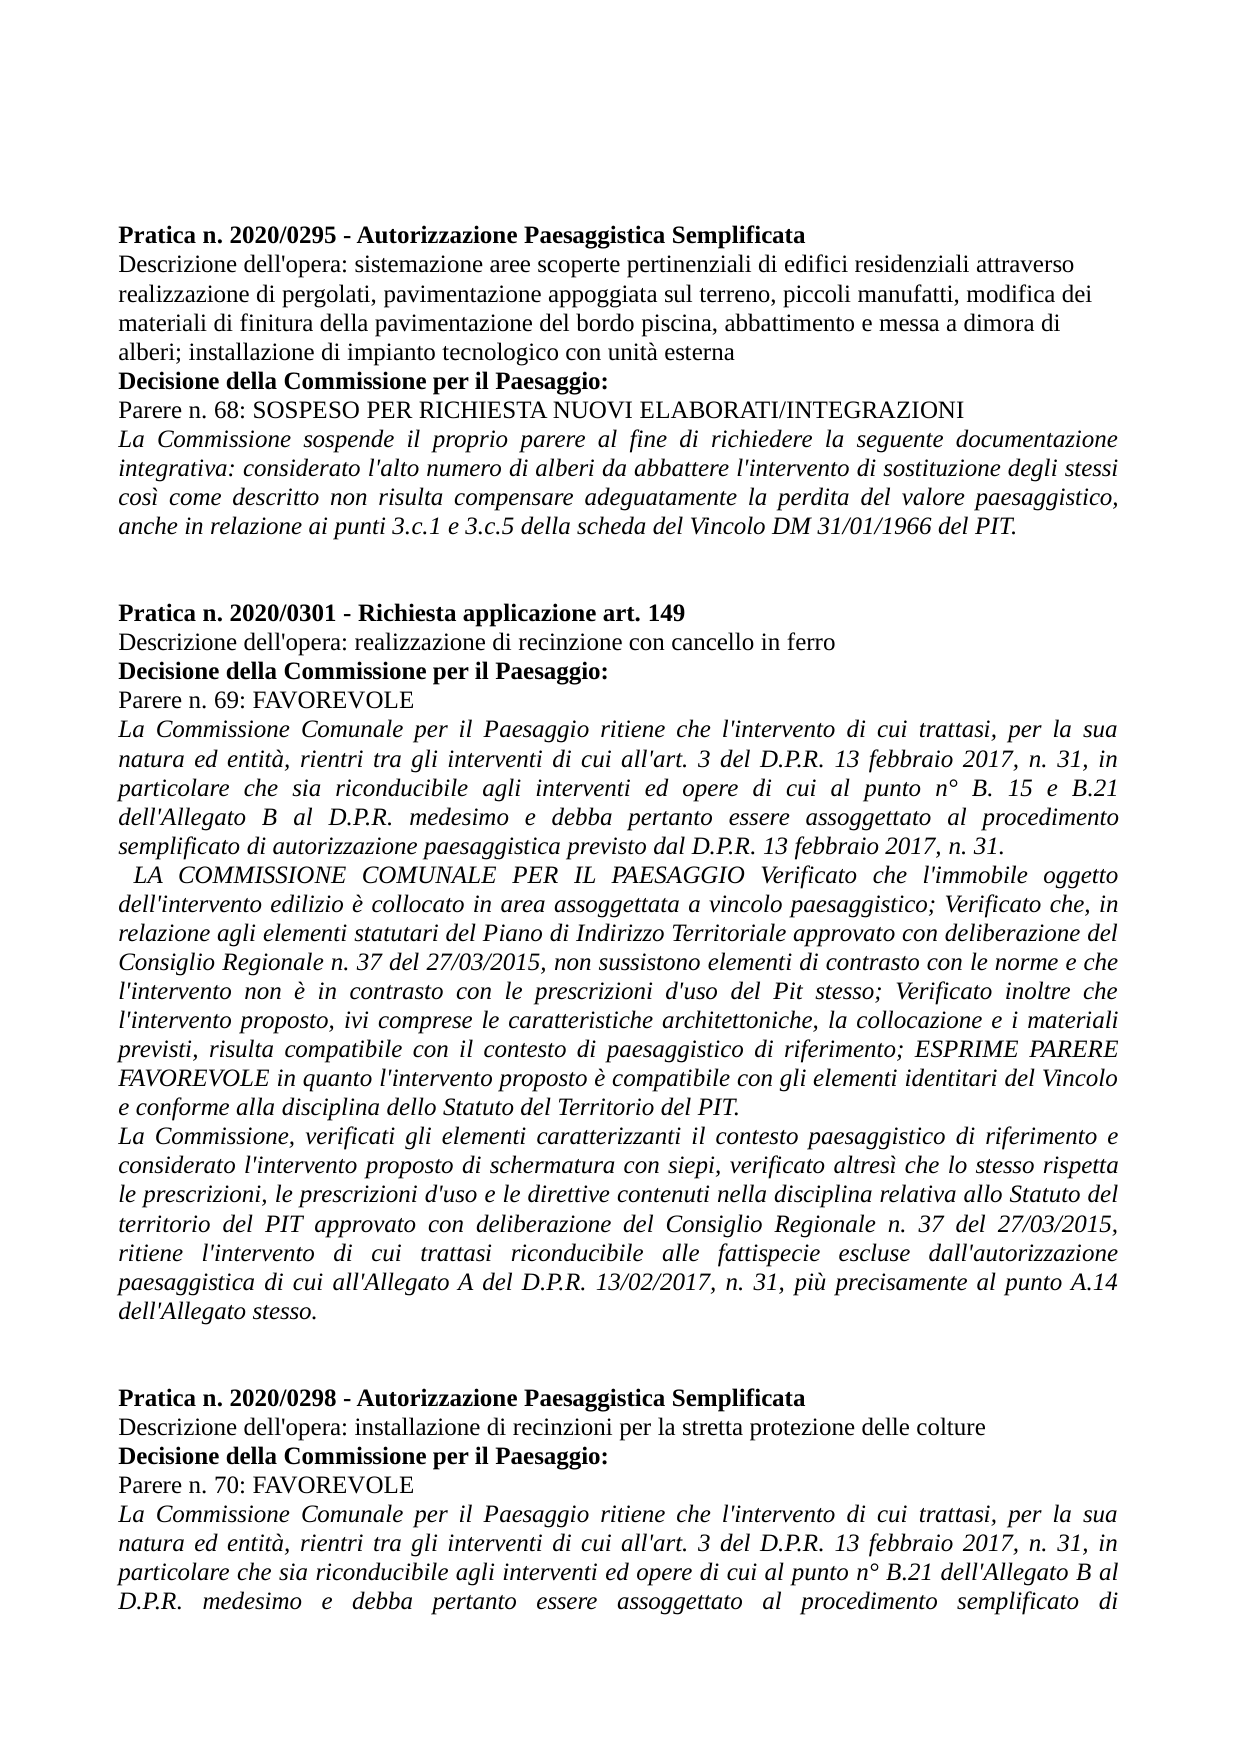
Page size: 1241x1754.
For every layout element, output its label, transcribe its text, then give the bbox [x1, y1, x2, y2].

text Pratica n. 2020/0295 - Autorizzazione Paesaggistica Semplificata [118, 220, 1122, 249]
text Pratica n. 2020/0301 - Richiesta applicazione art. 149 [118, 598, 1122, 627]
text Parere n. 68: SOSPESO PER RICHIESTA NUOVI ELABORATI/INTEGRAZIONI [118, 395, 1122, 424]
text Descrizione dell'opera: sistemazione aree scoperte pertinenziali di edifici residenziali attraverso realizzazione di pergolati, pavimentazione appoggiata sul terreno, piccoli manufatti, modifica dei materiali di finitura della pavimentazione del bordo piscina, abbattimento e messa a dimora di alberi; installazione di impianto tecnologico con unità esterna [118, 249, 1122, 366]
text Parere n. 69: FAVOREVOLE [118, 685, 1122, 714]
text La Commissione sospende il proprio parere al fine di richiedere la seguente documentazione integrativa: considerato l'alto numero di alberi da abbattere l'intervento di sostituzione degli stessi così come descritto non risulta compensare adeguatamente la perdita del valore paesaggistico, anche in relazione ai punti 3.c.1 e 3.c.5 della scheda del Vincolo DM 31/01/1966 del PIT. [118, 424, 1122, 540]
text Descrizione dell'opera: installazione di recinzioni per la stretta protezione delle colture [118, 1412, 1122, 1441]
text La Commissione Comunale per il Paesaggio ritiene che l'intervento di cui trattasi, per la sua natura ed entità, rientri tra gli interventi di cui all'art. 3 del D.P.R. 13 febbraio 2017, n. 31, in particolare che sia riconducibile agli interventi ed opere di cui al punto n° B.21 dell'Allegato B al D.P.R. medesimo e debba pertanto essere assoggettato al procedimento semplificato di [118, 1499, 1122, 1615]
text LA COMMISSIONE COMUNALE PER IL PAESAGGIO Verificato che l'immobile oggetto dell'intervento edilizio è collocato in area assoggettata a vincolo paesaggistico; Verificato che, in relazione agli elementi statutari del Piano di Indirizzo Territoriale approvato con deliberazione del Consiglio Regionale n. 37 del 27/03/2015, non sussistono elementi di contrasto con le norme e che l'intervento non è in contrasto con le prescrizioni d'uso del Pit stesso; Verificato inoltre che l'intervento proposto, ivi comprese le caratteristiche architettoniche, la collocazione e i materiali previsti, risulta compatibile con il contesto di paesaggistico di riferimento; ESPRIME PARERE FAVOREVOLE in quanto l'intervento proposto è compatibile con gli elementi identitari del Vincolo e conforme alla disciplina dello Statuto del Territorio del PIT. [118, 860, 1122, 1121]
text Decisione della Commissione per il Paesaggio: [118, 366, 1122, 395]
text La Commissione Comunale per il Paesaggio ritiene che l'intervento di cui trattasi, per la sua natura ed entità, rientri tra gli interventi di cui all'art. 3 del D.P.R. 13 febbraio 2017, n. 31, in particolare che sia riconducibile agli interventi ed opere di cui al punto n° B. 15 e B.21 dell'Allegato B al D.P.R. medesimo e debba pertanto essere assoggettato al procedimento semplificato di autorizzazione paesaggistica previsto dal D.P.R. 13 febbraio 2017, n. 31. [118, 714, 1122, 860]
text Parere n. 70: FAVOREVOLE [118, 1470, 1122, 1499]
text Decisione della Commissione per il Paesaggio: [118, 1441, 1122, 1470]
text La Commissione, verificati gli elementi caratterizzanti il contesto paesaggistico di riferimento e considerato l'intervento proposto di schermatura con siepi, verificato altresì che lo stesso rispetta le prescrizioni, le prescrizioni d'uso e le direttive contenuti nella disciplina relativa allo Statuto del territorio del PIT approvato con deliberazione del Consiglio Regionale n. 37 del 27/03/2015, ritiene l'intervento di cui trattasi riconducibile alle fattispecie escluse dall'autorizzazione paesaggistica di cui all'Allegato A del D.P.R. 13/02/2017, n. 31, più precisamente al punto A.14 dell'Allegato stesso. [118, 1121, 1122, 1325]
text Pratica n. 2020/0298 - Autorizzazione Paesaggistica Semplificata [118, 1383, 1122, 1412]
text Decisione della Commissione per il Paesaggio: [118, 656, 1122, 685]
text Descrizione dell'opera: realizzazione di recinzione con cancello in ferro [118, 627, 1122, 656]
